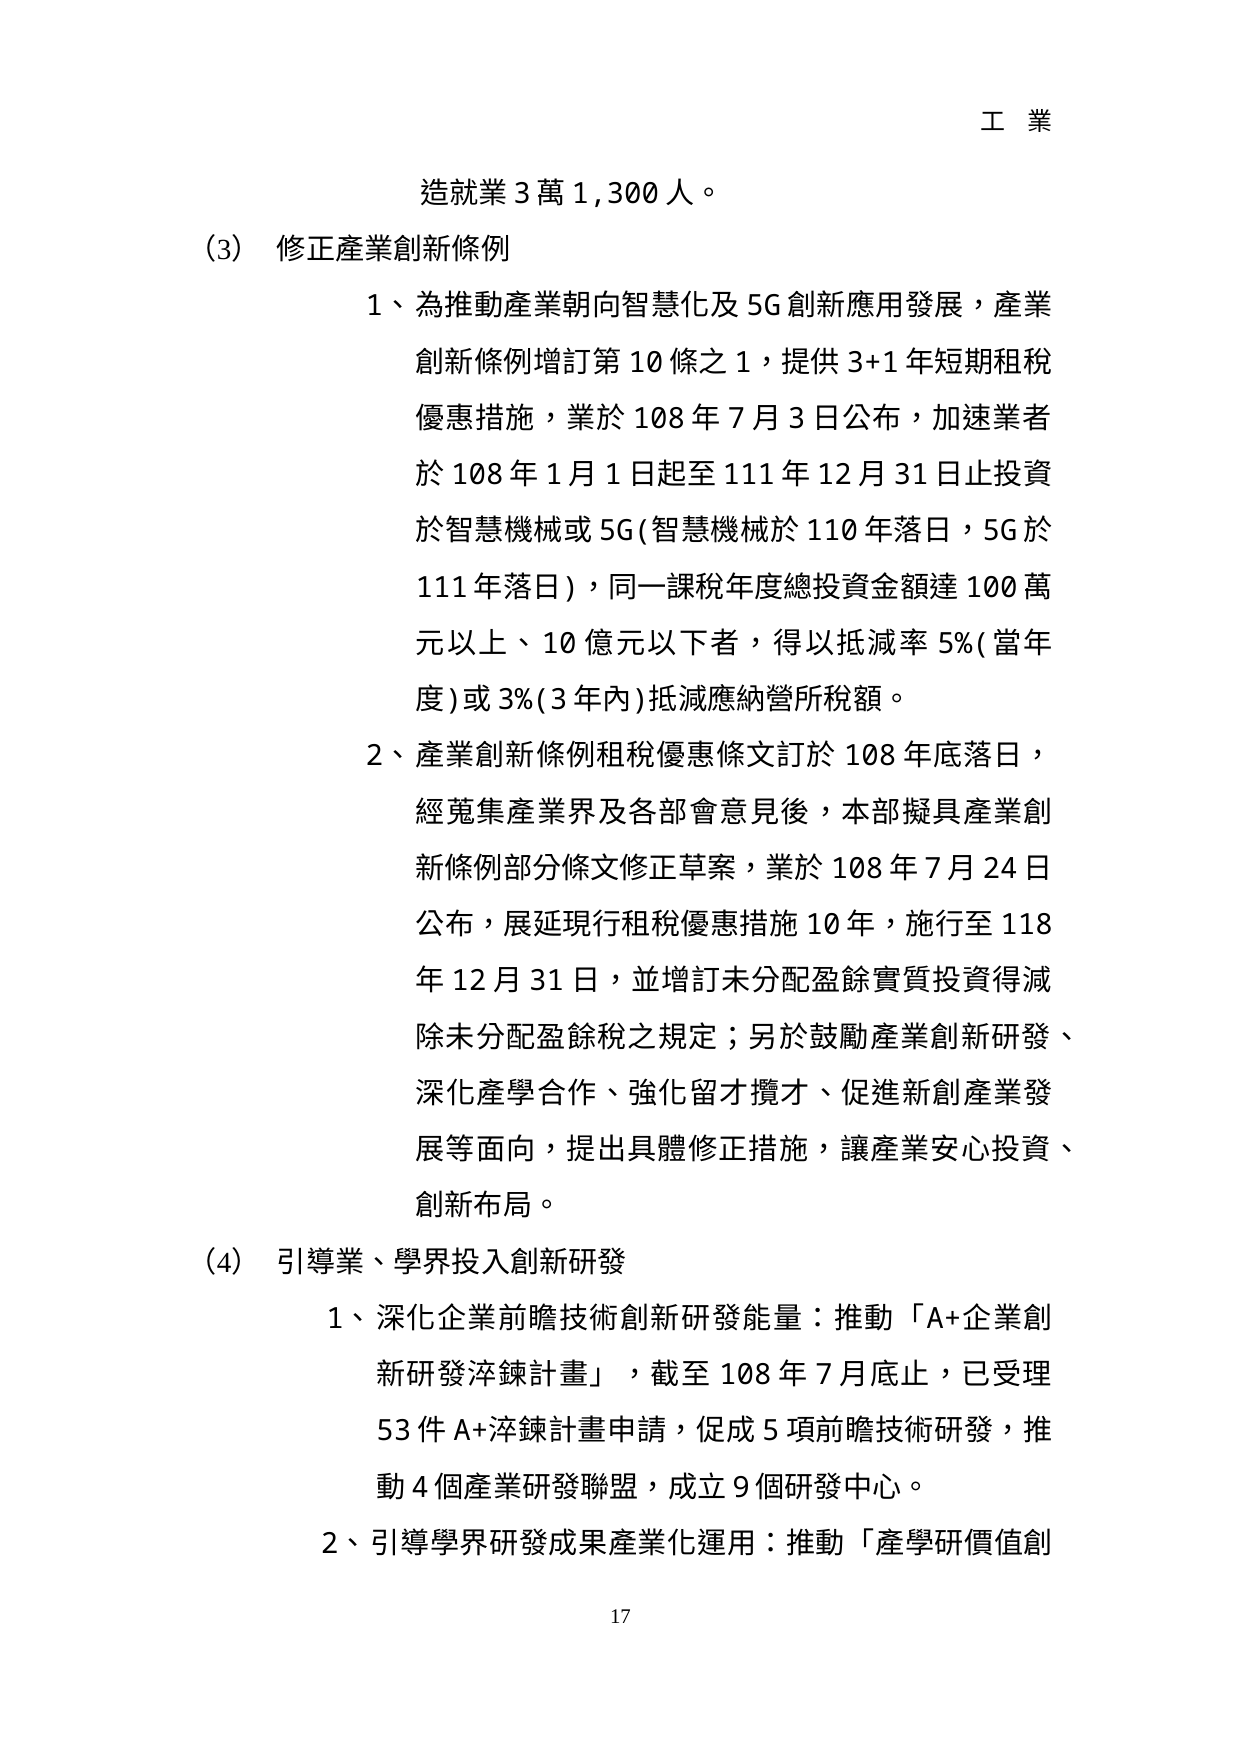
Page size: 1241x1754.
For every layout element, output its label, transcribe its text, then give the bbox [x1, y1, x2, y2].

list 為推動產業朝向智慧化及5G創新應用發展，產業創新條例增訂第10條之1，提供3+1年短期租稅優惠措施，業於108年7月3日公布，加速業者於108年1月1日起至111年12月31日止投資於智慧機械或5G(智慧機械於110年落日，5G於111年落日)，同一課稅年度總投資金額達100萬元以上、10億元以下者，得以抵減率5%(當年度)或3%(3年內)抵減應納營所稅額。 [365, 271, 1053, 721]
list 修正產業創新條例 [187, 214, 1053, 271]
list 引導業、學界投入創新研發 [187, 1227, 1053, 1283]
list 引導學界研發成果產業化運用：推動「產學研價值創造計畫」，截至108年7月底止，已促成重金屬汙染檢測、LED晶片、鋰電池材料及智慧動態監控系統計畫共4件，並推動開發工具機智慧示範產線、IOT與5G創新應用及實驗場域，以及智慧聯網核心系統平台等3個旗艦團隊，全面發展智能化產業相關應用，預計衍生新創事業4個，帶動相關研發投資達3億元。 [321, 1508, 1053, 1564]
list 造就業3萬1,300人。 [326, 158, 1053, 214]
list 深化企業前瞻技術創新研發能量：推動「A+企業創新研發淬鍊計畫」，截至108年7月底止，已受理53件A+淬鍊計畫申請，促成5項前瞻技術研發，推動4個產業研發聯盟，成立9個研發中心。 [326, 1283, 1053, 1508]
list 產業創新條例租稅優惠條文訂於108年底落日，經蒐集產業界及各部會意見後，本部擬具產業創新條例部分條文修正草案，業於108年7月24日公布，展延現行租稅優惠措施10年，施行至118年12月31日，並增訂未分配盈餘實質投資得減除未分配盈餘稅之規定；另於鼓勵產業創新研發、深化產學合作、強化留才攬才、促進新創產業發展等面向，提出具體修正措施，讓產業安心投資、創新布局。 [365, 721, 1053, 1227]
